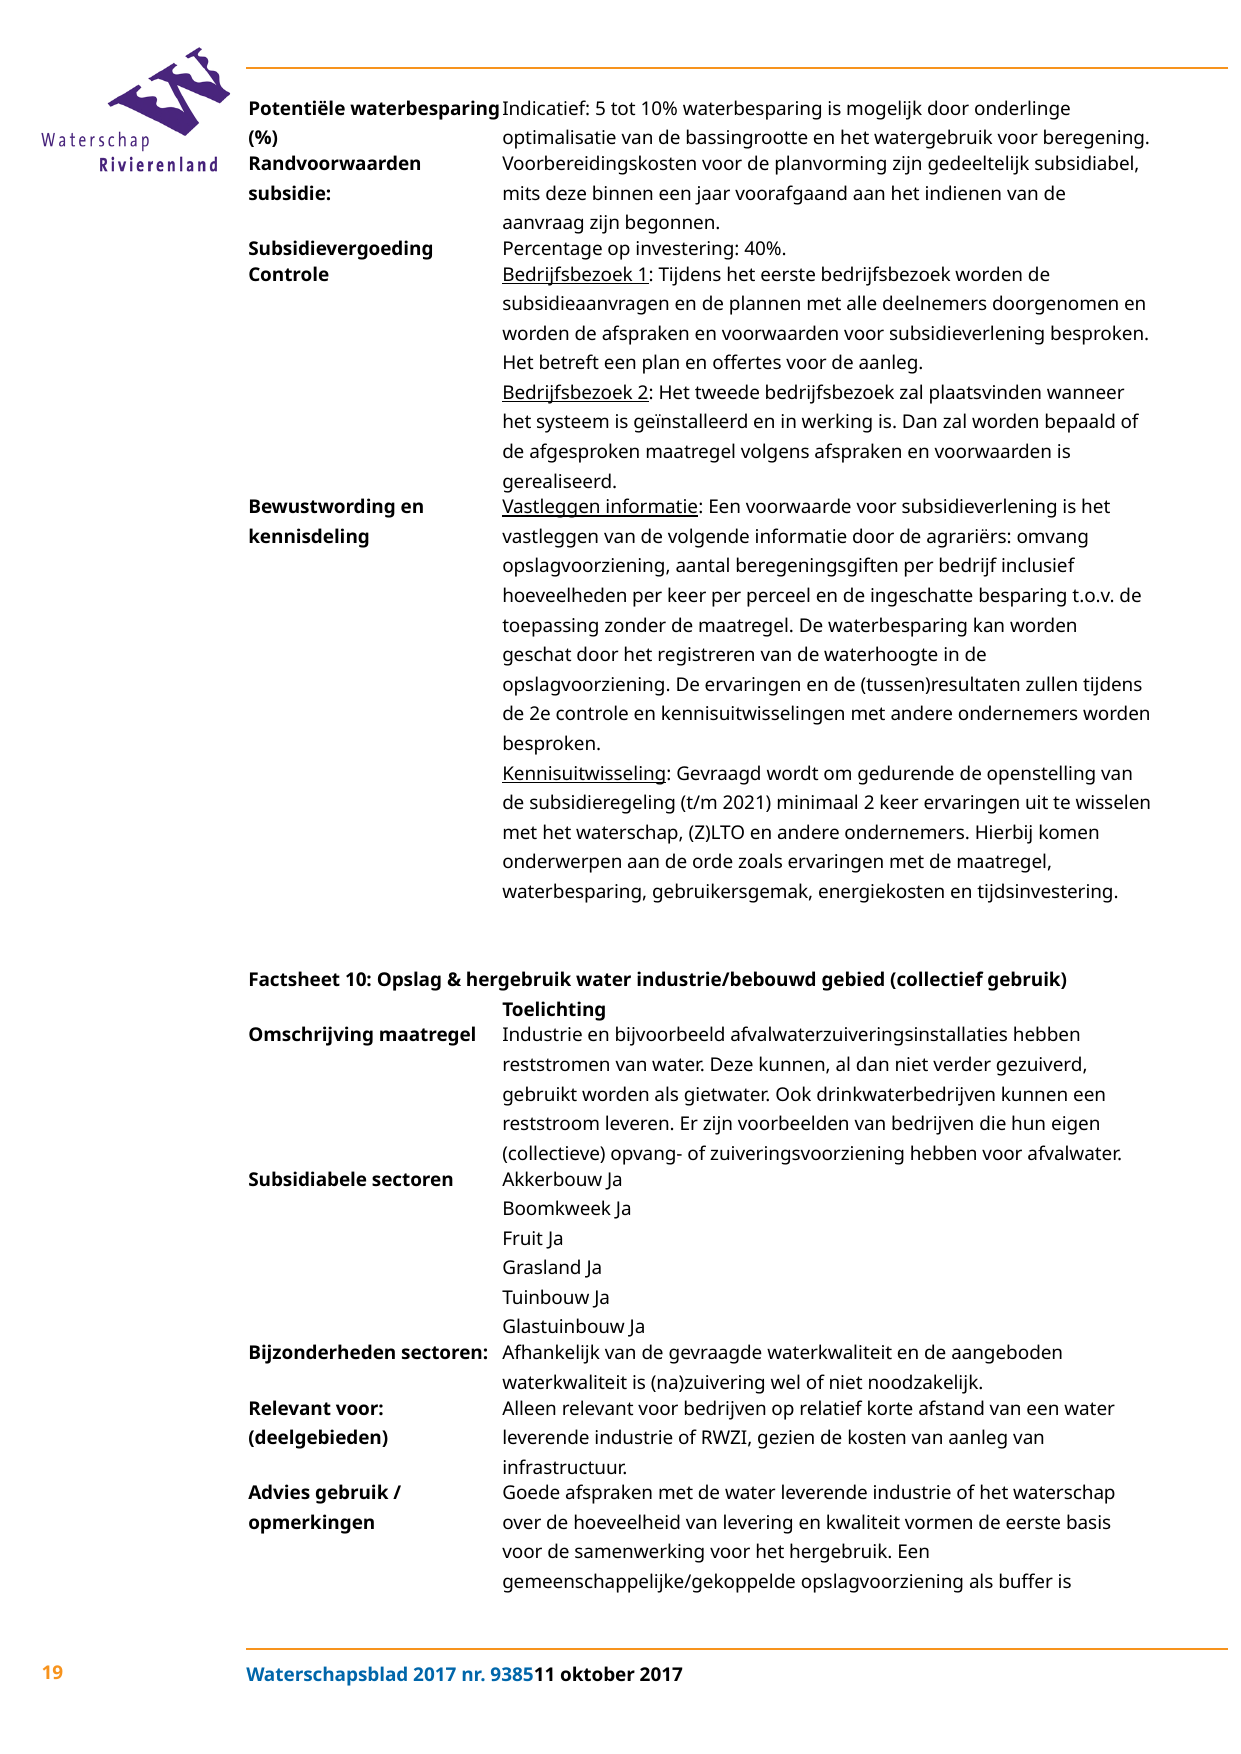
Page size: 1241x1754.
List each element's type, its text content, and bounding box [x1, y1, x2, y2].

table_cell Bewustwording en kennisdeling [248, 494, 502, 904]
table_cell Akkerbouw Ja Boomkweek Ja Fruit Ja Grasland Ja Tuinbouw Ja Glastuinbouw Ja [502, 1166, 1152, 1339]
table_cell Percentage op investering: 40%. [502, 235, 1152, 261]
table_cell Subsidievergoeding [248, 235, 502, 261]
table_cell Goede afspraken met de water leverende industrie of het waterschap over de hoeveelheid van levering en kwaliteit vormen de eerste basis voor de samenwerking voor het hergebruik. Een gemeenschappelijke/gekoppelde opslagvoorziening als buffer is [502, 1480, 1152, 1594]
table_cell Potentiële waterbesparing (%) [248, 95, 502, 150]
table_cell Voorbereidingskosten voor de planvorming zijn gedeeltelijk subsidiabel, mits deze binnen een jaar voorafgaand aan het indienen van de aanvraag zijn begonnen. [502, 150, 1152, 235]
table_cell Vastleggen informatie: Een voorwaarde voor subsidieverlening is het vastleggen van de volgende informatie door de agrariërs: omvang opslagvoorziening, aantal beregeningsgiften per bedrijf inclusief hoeveelheden per keer per perceel en de ingeschatte besparing t.o.v. de toepassing zonder de maatregel. De waterbesparing kan worden geschat door het registreren van de waterhoogte in de opslagvoorziening. De ervaringen en de (tussen)resultaten zullen tijdens de 2e controle en kennisuitwisselingen met andere ondernemers worden besproken. Kennisuitwisseling: Gevraagd wordt om gedurende de openstelling van de subsidieregeling (t/m 2021) minimaal 2 keer ervaringen uit te wisselen met het waterschap, (Z)LTO en andere ondernemers. Hierbij komen onderwerpen aan de orde zoals ervaringen met de maatregel, waterbesparing, gebruikersgemak, energiekosten en tijdsinvestering. [502, 494, 1152, 904]
table_cell Controle [248, 261, 502, 493]
text Factsheet 10: Opslag & hergebruik water industrie/bebouwd gebied (collectief gebruik) [248, 966, 1152, 992]
table_cell Bedrijfsbezoek 1: Tijdens het eerste bedrijfsbezoek worden de subsidieaanvragen en de plannen met alle deelnemers doorgenomen en worden de afspraken en voorwaarden voor subsidieverlening besproken. Het betreft een plan en offertes voor de aanleg. Bedrijfsbezoek 2: Het tweede bedrijfsbezoek zal plaatsvinden wanneer het systeem is geïnstalleerd en in werking is. Dan zal worden bepaald of de afgesproken maatregel volgens afspraken en voorwaarden is gerealiseerd. [502, 261, 1152, 493]
table_cell Randvoorwaarden subsidie: [248, 150, 502, 235]
table_cell Omschrijving maatregel [248, 1022, 502, 1166]
table_cell Relevant voor: (deelgebieden) [248, 1395, 502, 1479]
table_cell Bijzonderheden sectoren: [248, 1339, 502, 1395]
table_cell Afhankelijk van de gevraagde waterkwaliteit en de aangeboden waterkwaliteit is (na)zuivering wel of niet noodzakelijk. [502, 1339, 1152, 1395]
table_cell Industrie en bijvoorbeeld afvalwaterzuiveringsinstallaties hebben reststromen van water. Deze kunnen, al dan niet verder gezuiverd, gebruikt worden als gietwater. Ook drinkwaterbedrijven kunnen een reststroom leveren. Er zijn voorbeelden van bedrijven die hun eigen (collectieve) opvang- of zuiveringsvoorziening hebben voor afvalwater. [502, 1022, 1152, 1166]
table_header [248, 996, 502, 1022]
table_cell Indicatief: 5 tot 10% waterbesparing is mogelijk door onderlinge optimalisatie van de bassingrootte en het watergebruik voor beregening. [502, 95, 1152, 150]
table_cell Advies gebruik / opmerkingen [248, 1480, 502, 1594]
picture [41, 47, 231, 172]
table_cell Alleen relevant voor bedrijven op relatief korte afstand van een water leverende industrie of RWZI, gezien de kosten van aanleg van infrastructuur. [502, 1395, 1152, 1479]
table_header Toelichting [502, 996, 1152, 1022]
table_cell Subsidiabele sectoren [248, 1166, 502, 1339]
